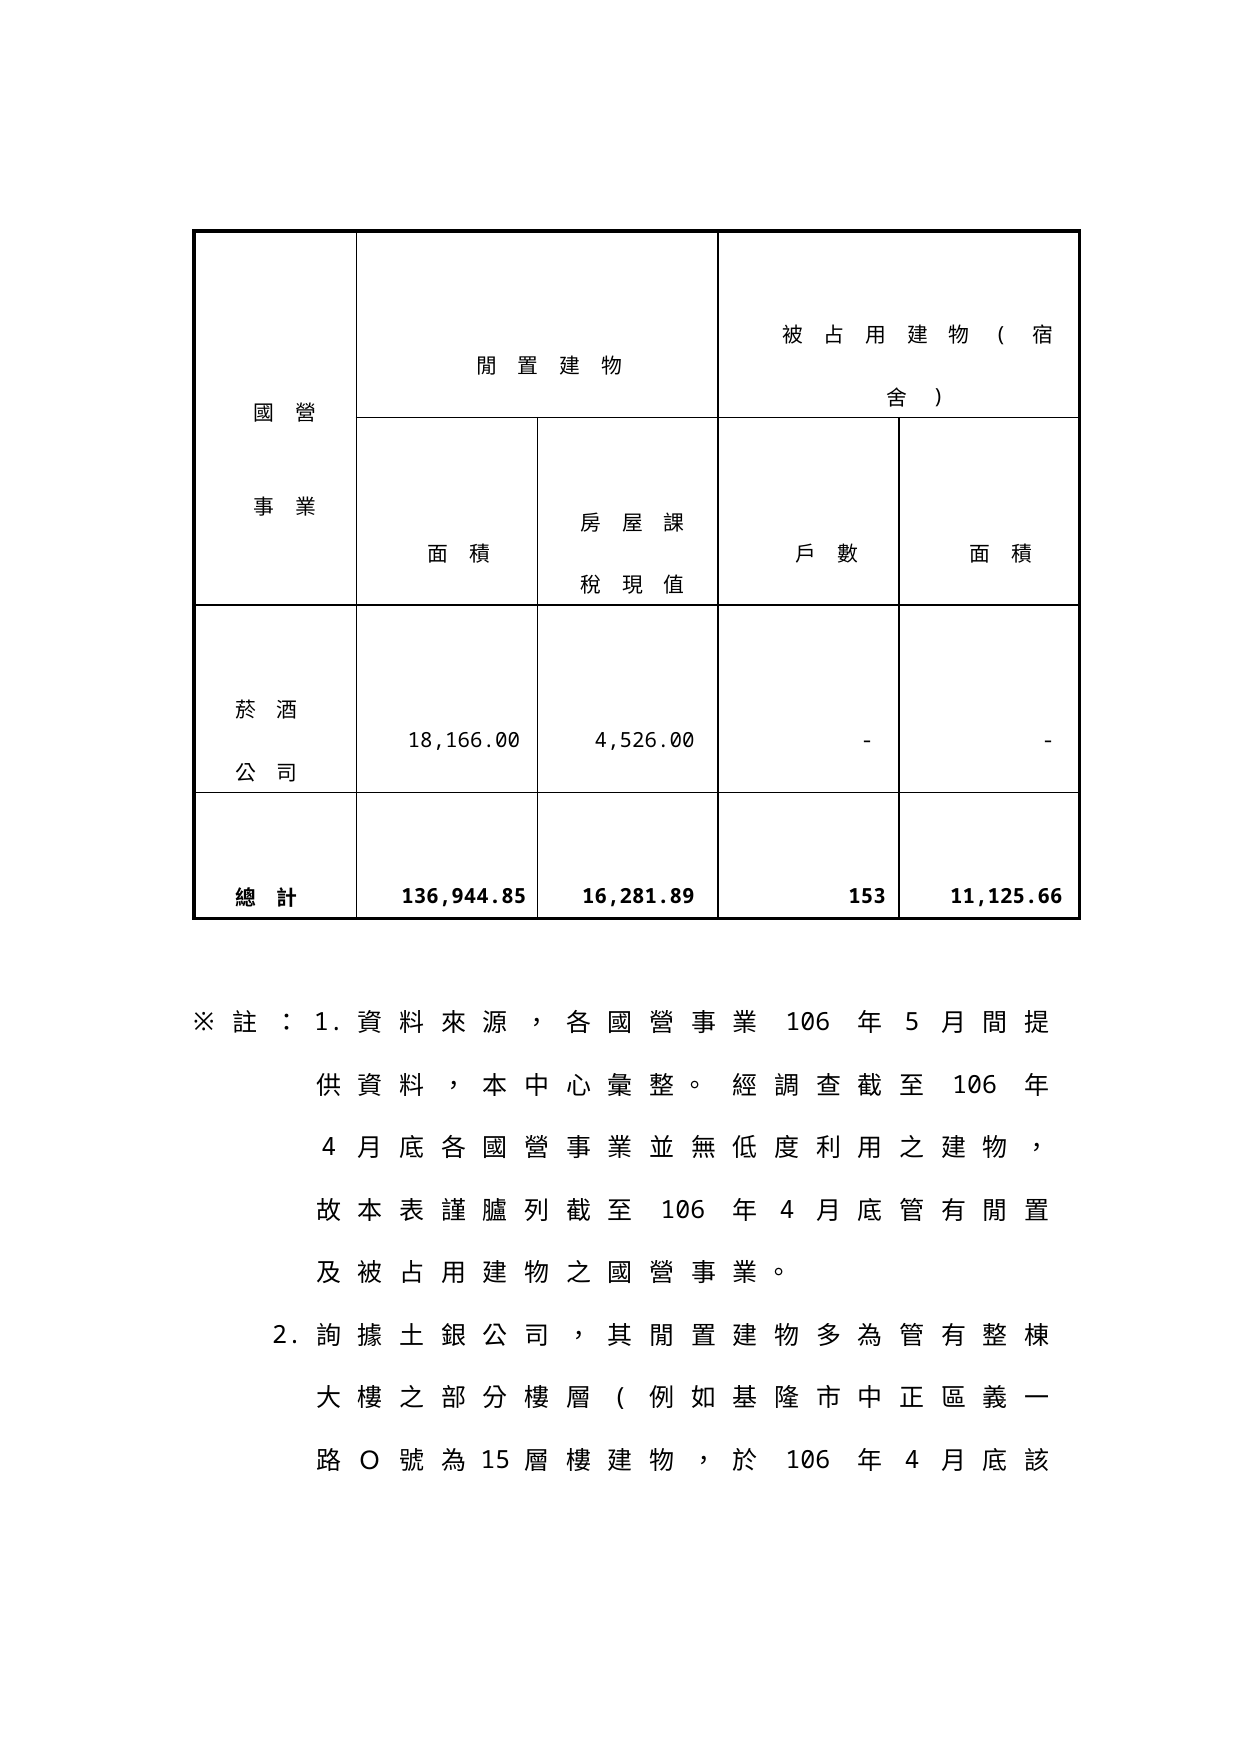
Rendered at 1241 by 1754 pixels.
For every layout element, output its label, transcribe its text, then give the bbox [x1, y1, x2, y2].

table_cell 面積 [900, 418, 1078, 604]
table_header 國營 事業 [196, 233, 356, 604]
table_cell 房屋課稅現值 [538, 418, 717, 604]
table_cell 菸酒公司 [196, 606, 356, 792]
text ※註：1.資料來源，各國營事業106年5月間提供資料，本中心彙整。經調查截至106年4月底各國營事業並無低度利用之建物，故本表謹臚列截至106年4月底管有閒置及被占用建物之國營事業。 [183, 979, 1058, 1292]
table_cell 11,125.66 [900, 793, 1078, 917]
table_cell 4,526.00 [538, 606, 717, 792]
table_cell 18,166.00 [357, 606, 537, 792]
table_cell - [719, 606, 898, 792]
table_cell 153 [719, 793, 898, 917]
table_cell 16,281.89 [538, 793, 717, 917]
table_cell - [900, 606, 1078, 792]
table_cell 136,944.85 [357, 793, 537, 917]
table_cell 戶數 [719, 418, 898, 604]
table_cell 面積 [357, 418, 537, 604]
table_header 閒置建物 [357, 233, 717, 417]
table_cell 總計 [196, 793, 356, 917]
text 2.詢據土銀公司，其閒置建物多為管有整棟大樓之部分樓層(例如基隆市中正區義一路Ｏ號為15層樓建物，於106年4月底該 [256, 1292, 1058, 1479]
table_header 被占用建物(宿舍) [719, 233, 1078, 417]
